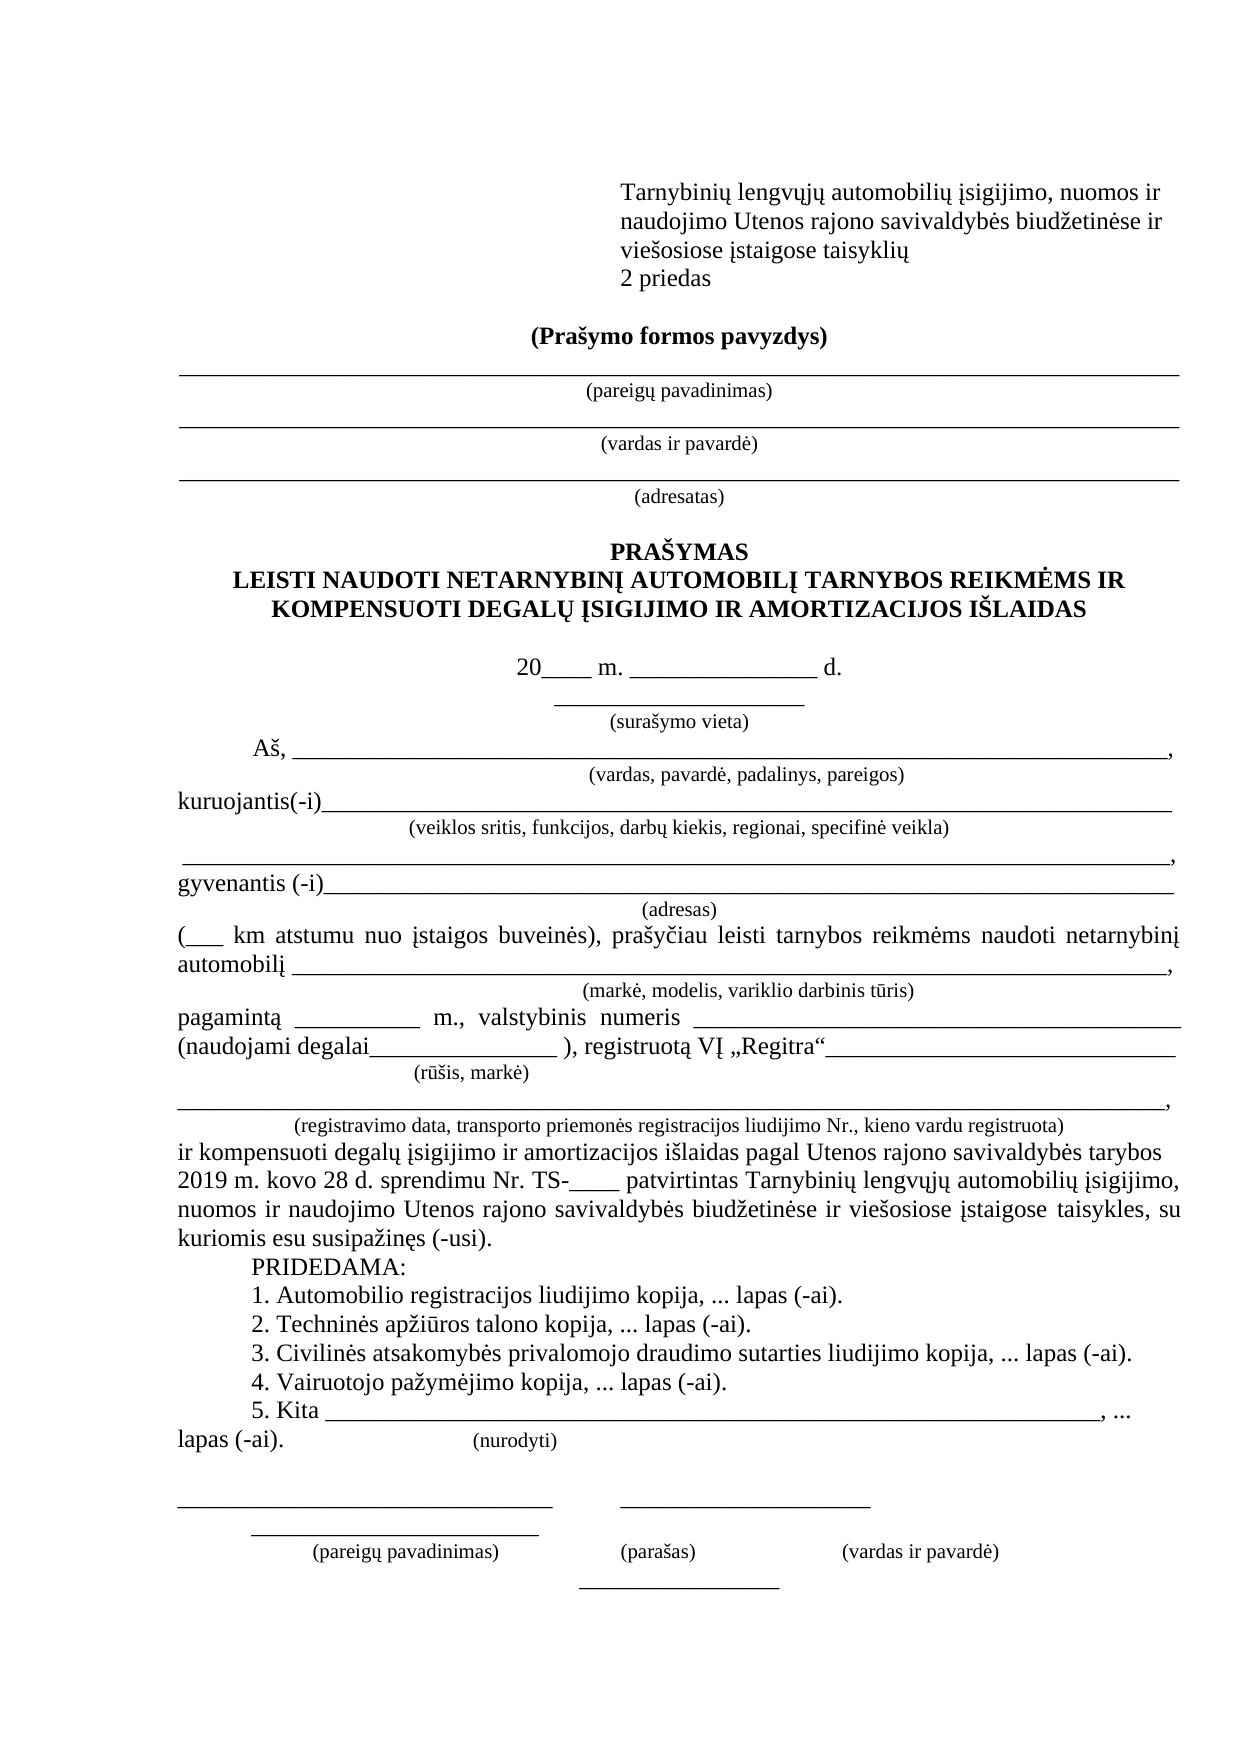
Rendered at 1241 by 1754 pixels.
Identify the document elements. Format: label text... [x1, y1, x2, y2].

text PRAŠYMAS [177, 537, 1181, 566]
text pagamintą __________ m., valstybinis numeris _______________________________________ (naudojami degalai_______________ ), registruotą VĮ „Regitra“____________________________ [177, 1002, 1181, 1060]
text 2 priedas [620, 263, 1181, 292]
text 2019 m. kovo 28 d. sprendimu Nr. TS-____ patvirtintas Tarnybinių lengvųjų automobilių įsigijimo, nuomos ir naudojimo Utenos rajono savivaldybės biudžetinėse ir viešosiose įstaigose taisykles, su kuriomis esu susipažinęs (-usi). [177, 1165, 1181, 1252]
text (markė, modelis, variklio darbinis tūris) [447, 978, 1181, 1002]
text (pareigų pavadinimas) (parašas) (vardas ir pavardė) [177, 1539, 1181, 1563]
text Aš, ______________________________________________________________________, [252, 733, 1181, 762]
text (adresatas) [177, 484, 1181, 508]
text Tarnybinių lengvųjų automobilių įsigijimo, nuomos ir [620, 177, 1181, 206]
text (surašymo vieta) [177, 709, 1181, 733]
text viešosiose įstaigose taisyklių [620, 235, 1181, 263]
text 20____ m. _______________ d. [177, 652, 1181, 681]
text gyvenantis (-i)____________________________________________________________________ [177, 868, 1181, 897]
text (rūšis, markė) [177, 1060, 1181, 1084]
text ________________ [177, 1563, 1181, 1592]
text ________________________________________________________________________________ [177, 455, 1181, 484]
text _______________________________________________________________________________, [177, 1084, 1181, 1112]
text (vardas ir pavardė) [177, 431, 1181, 455]
text ________________________________________________________________________________ [177, 402, 1181, 431]
text (veiklos sritis, funkcijos, darbų kiekis, regionai, specifinė veikla) [177, 815, 1181, 839]
text LEISTI NAUDOTI NETARNYBINĮ AUTOMOBILĮ TARNYBOS REIKMĖMS IR KOMPENSUOTI DEGALŲ ĮSIGIJIMO IR AMORTIZACIJOS IŠLAIDAS [177, 566, 1181, 623]
text _______________________________________________________________________________, [177, 839, 1181, 868]
text ______________________________ ____________________ _______________________ [177, 1482, 1181, 1539]
text (vardas, pavardė, padalinys, pareigos) [312, 762, 1181, 786]
text ir kompensuoti degalų įsigijimo ir amortizacijos išlaidas pagal Utenos rajono savivaldybės tarybos [177, 1137, 1181, 1165]
text kuruojantis(-i)____________________________________________________________________ [177, 786, 1181, 815]
text PRIDEDAMA: [177, 1252, 1181, 1280]
text (registravimo data, transporto priemonės registracijos liudijimo Nr., kieno vardu registruota) [177, 1112, 1181, 1137]
text (adresas) [177, 897, 1181, 921]
text (Prašymo formos pavyzdys) [177, 321, 1181, 350]
text 3. Civilinės atsakomybės privalomojo draudimo sutarties liudijimo kopija, ... lapas (-ai). [177, 1338, 1181, 1367]
text naudojimo Utenos rajono savivaldybės biudžetinėse ir [620, 206, 1181, 235]
text 2. Techninės apžiūros talono kopija, ... lapas (-ai). [177, 1309, 1181, 1338]
text 4. Vairuotojo pažymėjimo kopija, ... lapas (-ai). [177, 1367, 1181, 1395]
text (pareigų pavadinimas) [177, 378, 1181, 402]
text ____________________ [177, 681, 1181, 709]
text (___ km atstumu nuo įstaigos buveinės), prašyčiau leisti tarnybos reikmėms naudoti netarnybinį automobilį ______________________________________________________________________, [177, 921, 1181, 978]
text lapas (-ai). (nurodyti) [177, 1424, 1181, 1453]
text 1. Automobilio registracijos liudijimo kopija, ... lapas (-ai). [177, 1280, 1181, 1309]
text ________________________________________________________________________________ [177, 350, 1181, 378]
text 5. Kita ______________________________________________________________, ... [177, 1395, 1181, 1424]
